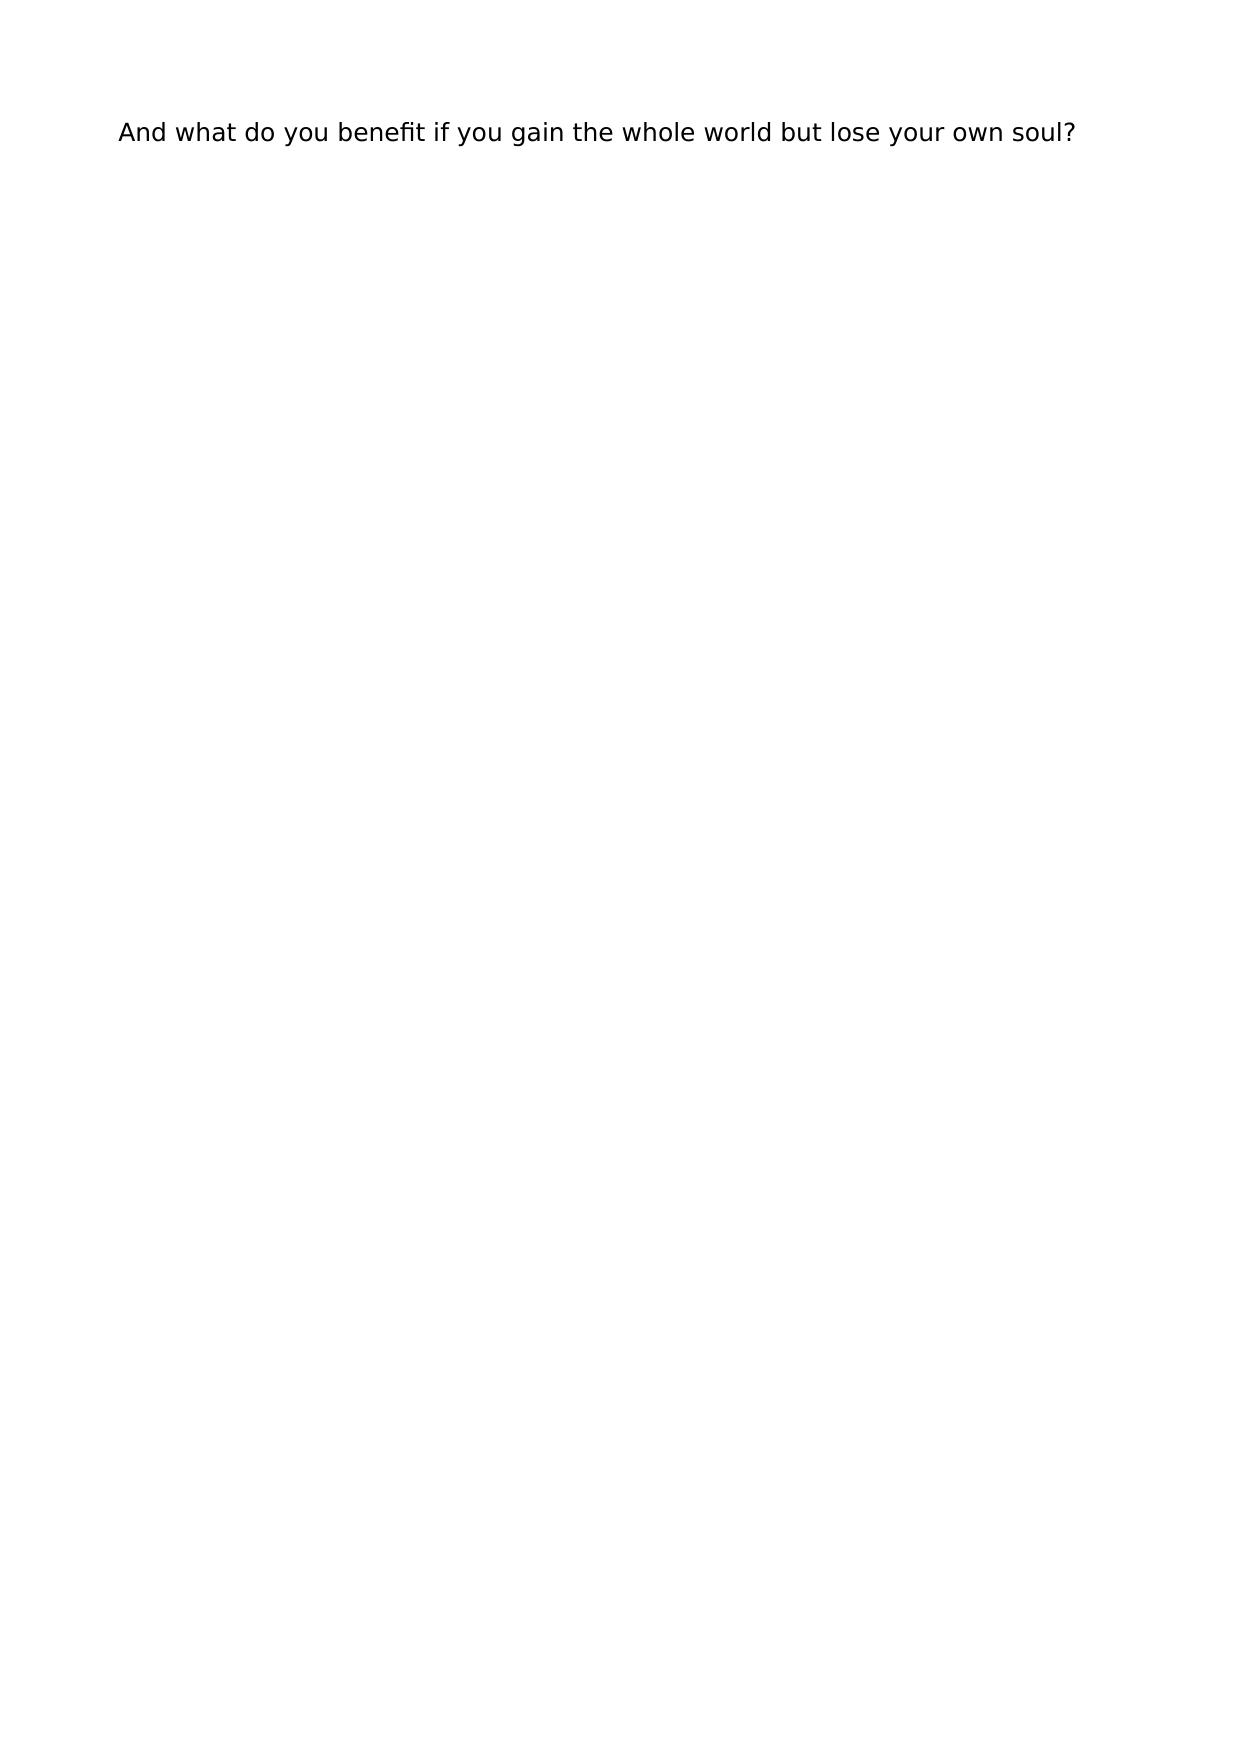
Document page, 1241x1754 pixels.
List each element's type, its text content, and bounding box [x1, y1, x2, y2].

text And what do you benefit if you gain the whole world but lose your own soul? [118, 118, 1122, 147]
